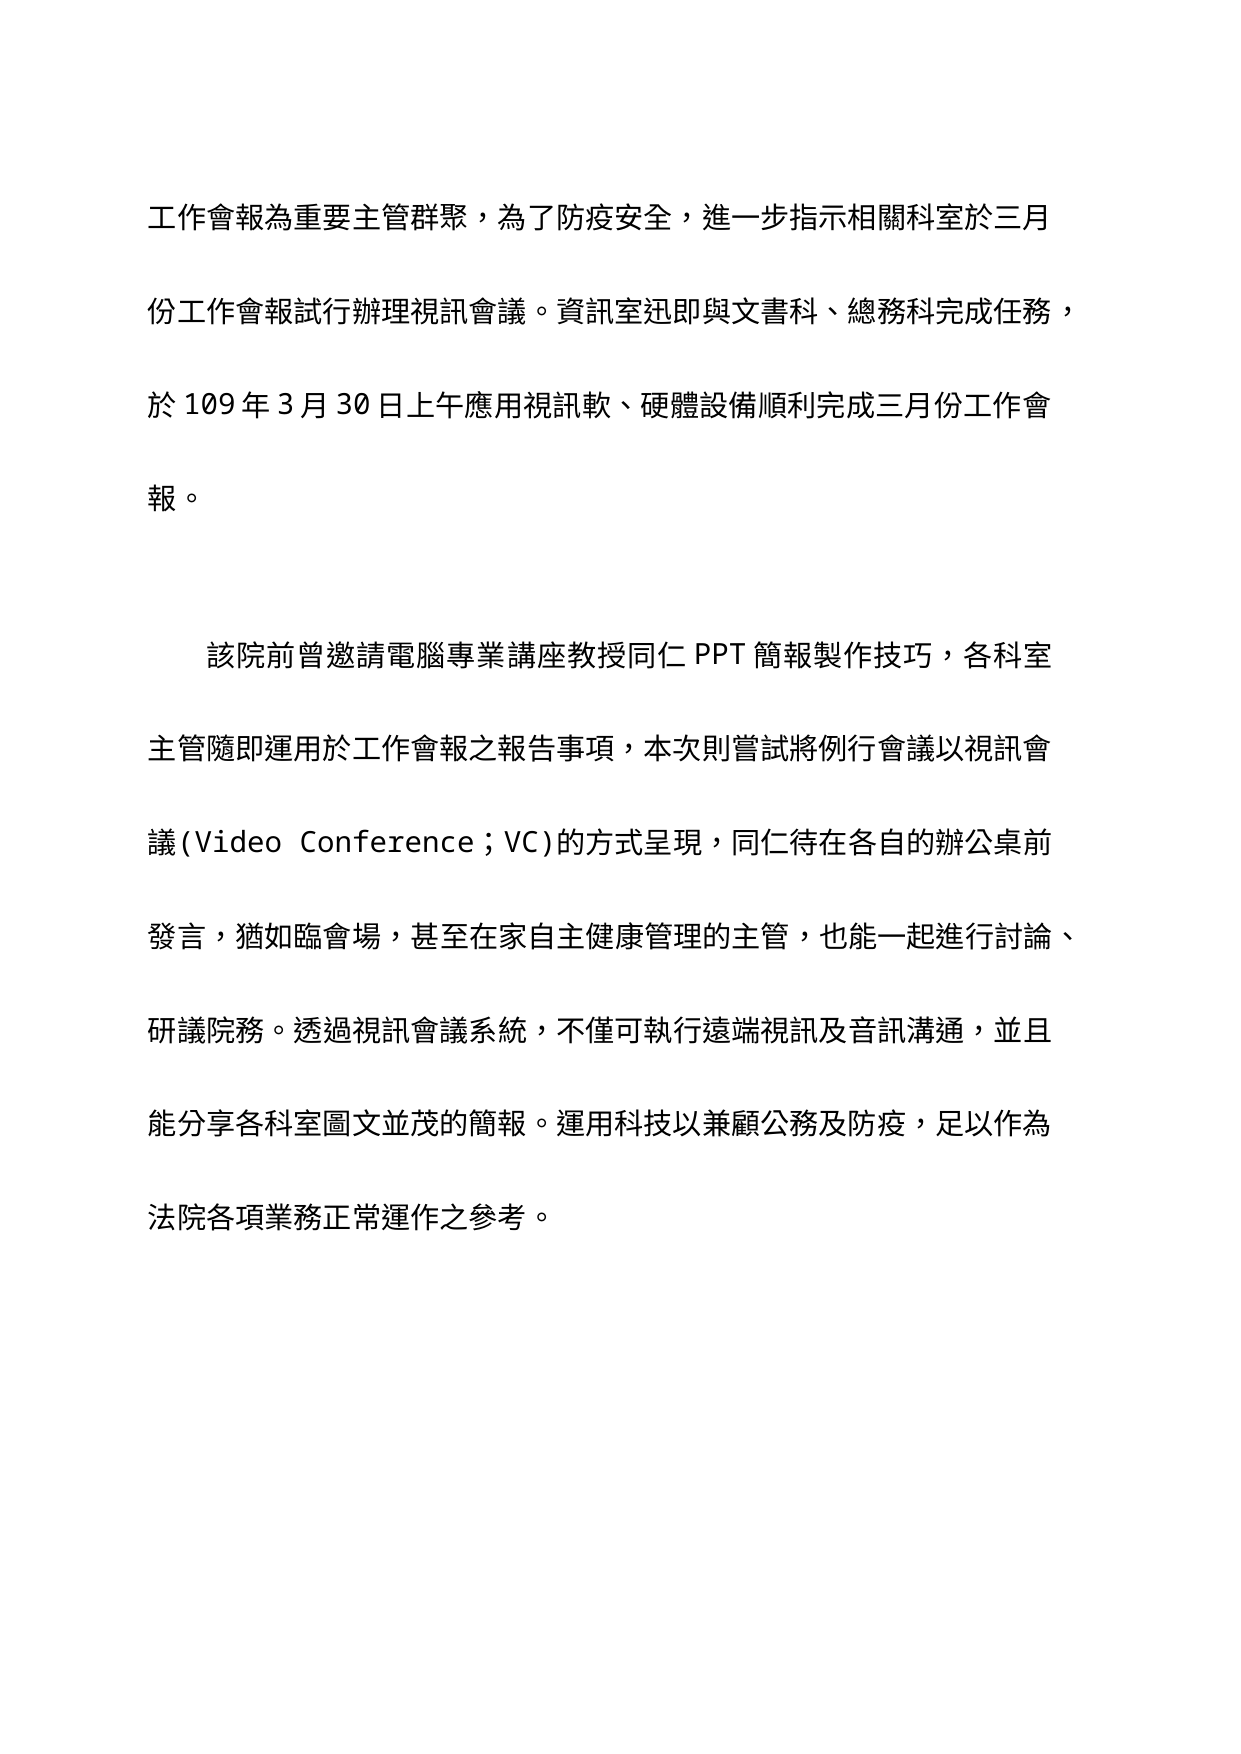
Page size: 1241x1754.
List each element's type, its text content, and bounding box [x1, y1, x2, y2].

text 許金釵院長指示，因應新冠肺炎持續升溫，全面提升該院防疫規格，除依司法院頒「司法院及所屬機關因應嚴重特殊傳染性肺炎疫情應變措施」及「臺中高等行政法院因應嚴重特殊傳染性肺炎疫情辦公應變措施」等規定加強各項防疫工作外，各項會議均應加強防疫作為，諸如與會人員須全程配戴口罩、加大座位間隔、減少與會人數等。許院長考量工作會報為重要主管群聚，為了防疫安全，進一步指示相關科室於三月份工作會報試行辦理視訊會議。資訊室迅即與文書科、總務科完成任務，於109年3月30日上午應用視訊軟、硬體設備順利完成三月份工作會報。 [148, 174, 1053, 518]
text 該院前曾邀請電腦專業講座教授同仁PPT簡報製作技巧，各科室主管隨即運用於工作會報之報告事項，本次則嘗試將例行會議以視訊會議(Video Conference；VC)的方式呈現，同仁待在各自的辦公桌前發言，猶如臨會場，甚至在家自主健康管理的主管，也能一起進行討論、研議院務。透過視訊會議系統，不僅可執行遠端視訊及音訊溝通，並且能分享各科室圖文並茂的簡報。運用科技以兼顧公務及防疫，足以作為法院各項業務正常運作之參考。 [148, 612, 1053, 1237]
